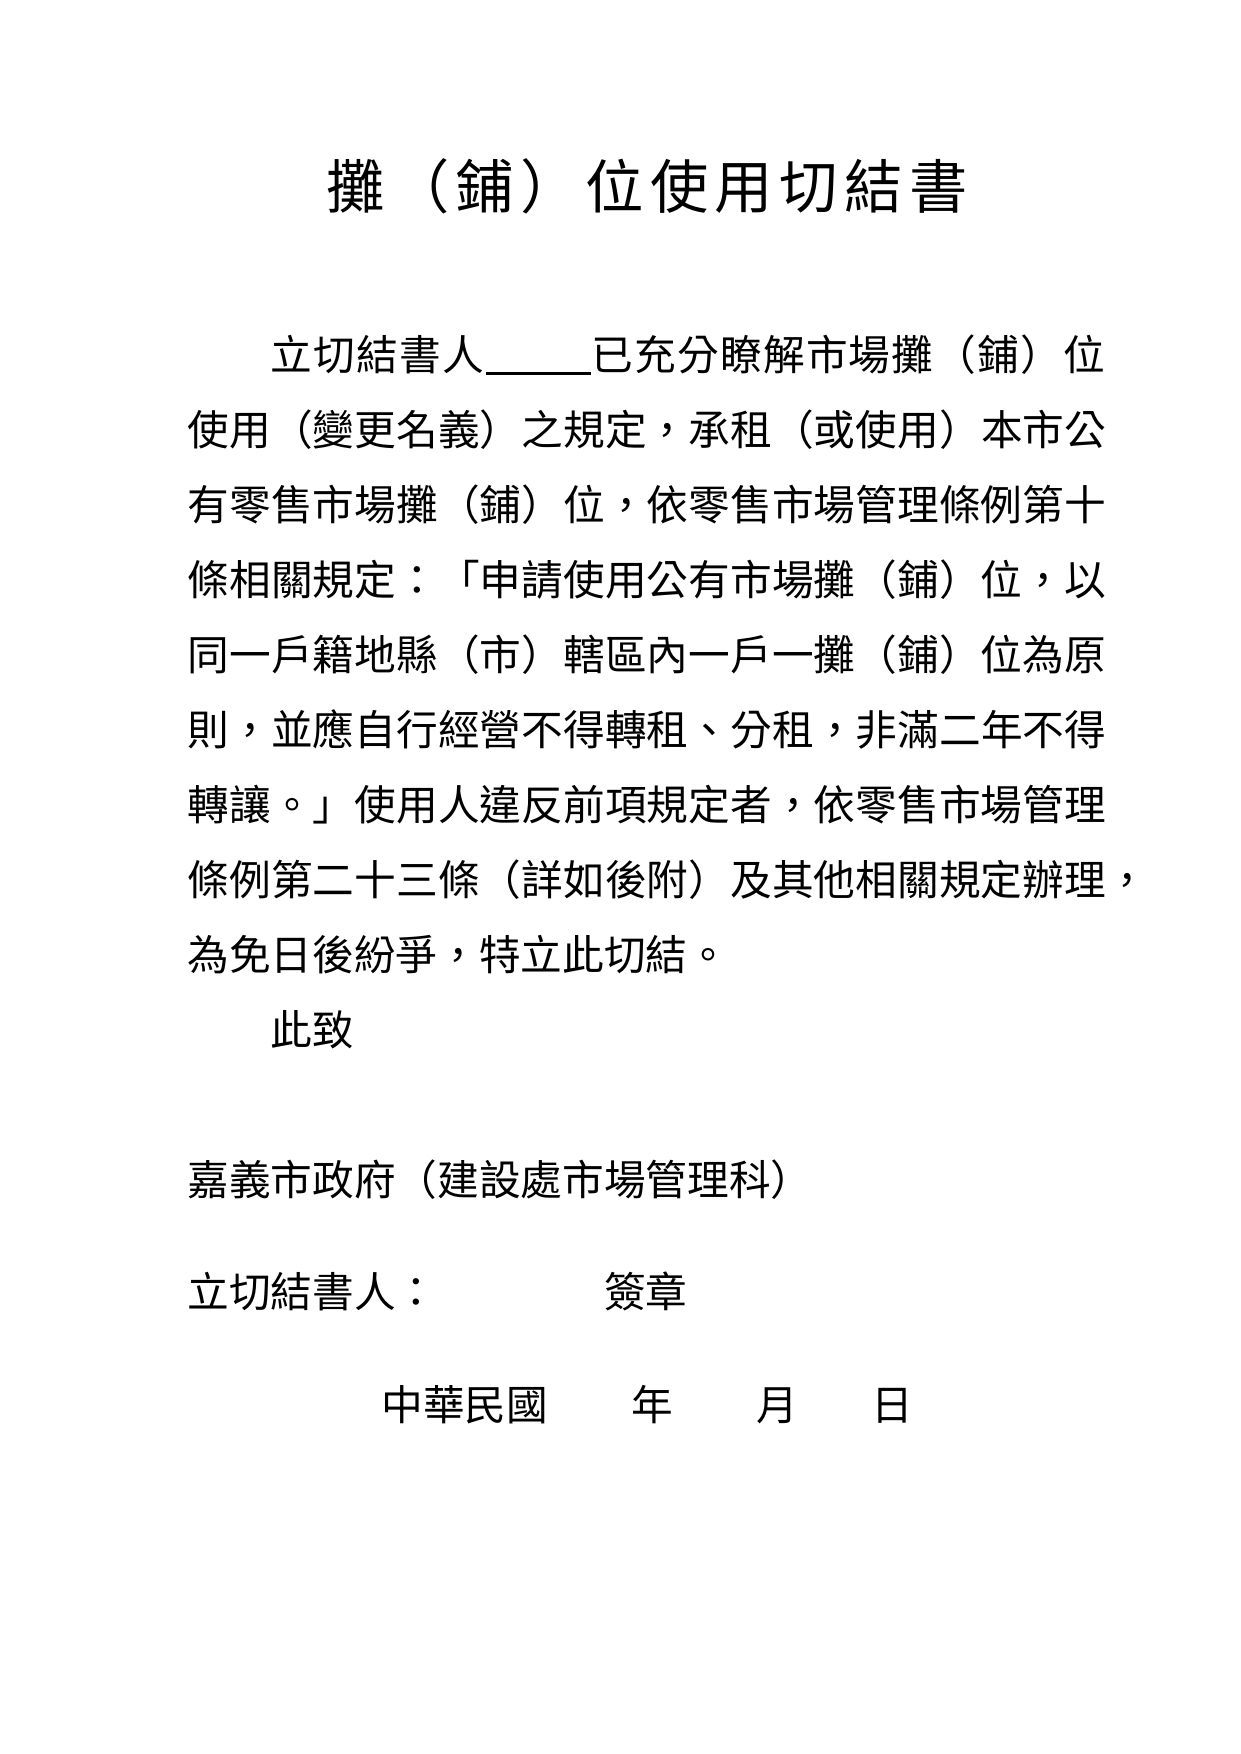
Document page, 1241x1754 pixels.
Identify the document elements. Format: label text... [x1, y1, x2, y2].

text 此致 [187, 989, 1106, 1064]
text 攤（鋪）位使用切結書 [187, 127, 1106, 239]
text 中華民國 年 月 日 [187, 1364, 1106, 1439]
text 立切結書人： 簽章 [187, 1252, 1106, 1327]
text 立切結書人 已充分瞭解市場攤（鋪）位使用（變更名義）之規定，承租（或使用）本市公有零售市場攤（鋪）位，依零售市場管理條例第十條相關規定：「申請使用公有市場攤（鋪）位，以同一戶籍地縣（市）轄區內一戶一攤（鋪）位為原則，並應自行經營不得轉租、分租，非滿二年不得轉讓。」使用人違反前項規定者，依零售市場管理條例第二十三條（詳如後附）及其他相關規定辦理，為免日後紛爭，特立此切結。 [187, 314, 1106, 989]
text 嘉義市政府（建設處市場管理科） [187, 1139, 1106, 1214]
